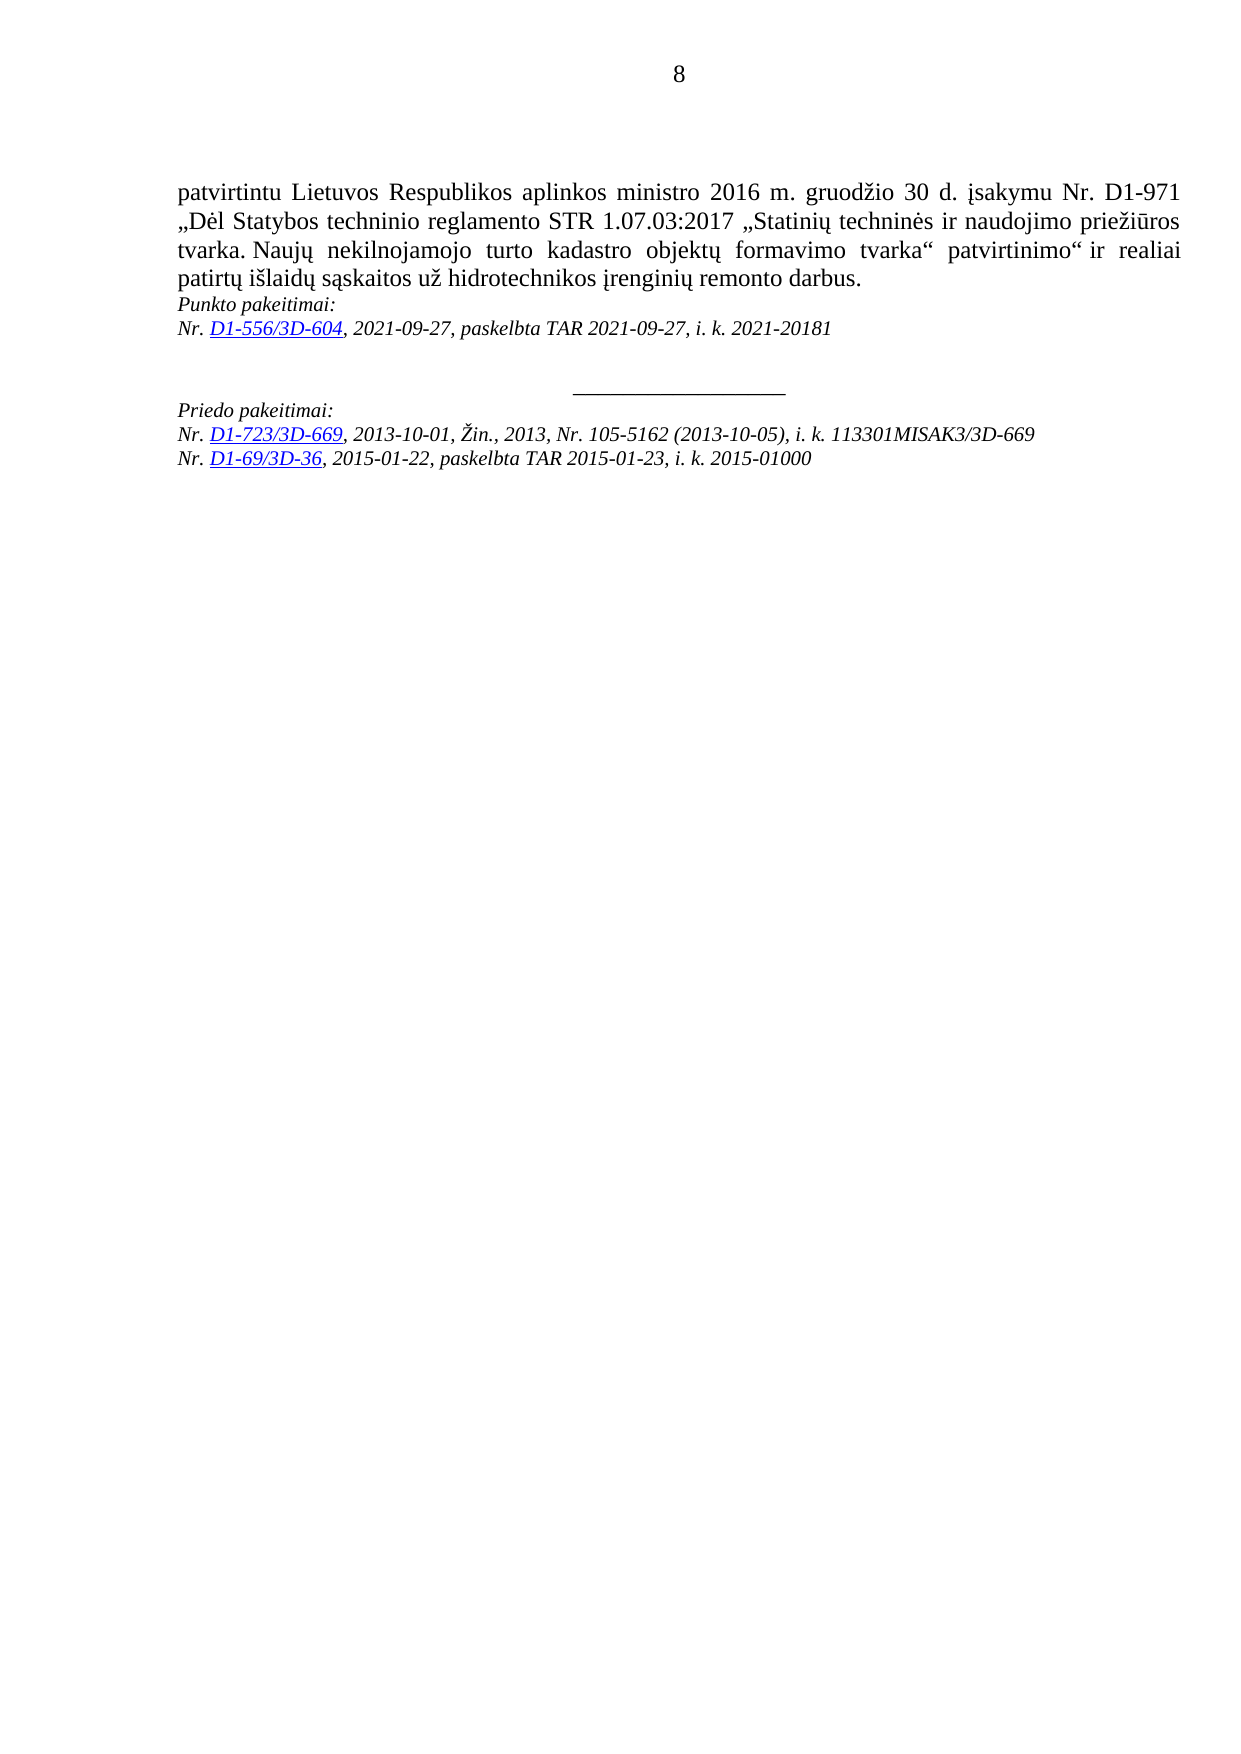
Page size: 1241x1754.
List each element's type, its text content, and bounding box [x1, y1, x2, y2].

text Priedo pakeitimai: [177, 398, 1181, 422]
text Nr. D1-556/3D-604, 2021-09-27, paskelbta TAR 2021-09-27, i. k. 2021-20181 [177, 316, 1181, 340]
text patvirtintu Lietuvos Respublikos aplinkos ministro 2016 m. gruodžio 30 d. įsakymu Nr. D1-971 „Dėl Statybos techninio reglamento STR 1.07.03:2017 „Statinių techninės ir naudojimo priežiūros tvarka. Naujų nekilnojamojo turto kadastro objektų formavimo tvarka“ patvirtinimo“ ir realiai patirtų išlaidų sąskaitos už hidrotechnikos įrenginių remonto darbus. [177, 177, 1181, 292]
text Punkto pakeitimai: [177, 292, 1181, 316]
text Nr. D1-723/3D-669, 2013-10-01, Žin., 2013, Nr. 105-5162 (2013-10-05), i. k. 113301MISAK3/3D-669 [177, 422, 1181, 446]
text _________________ [177, 369, 1181, 398]
text Nr. D1-69/3D-36, 2015-01-22, paskelbta TAR 2015-01-23, i. k. 2015-01000 [177, 446, 1181, 470]
